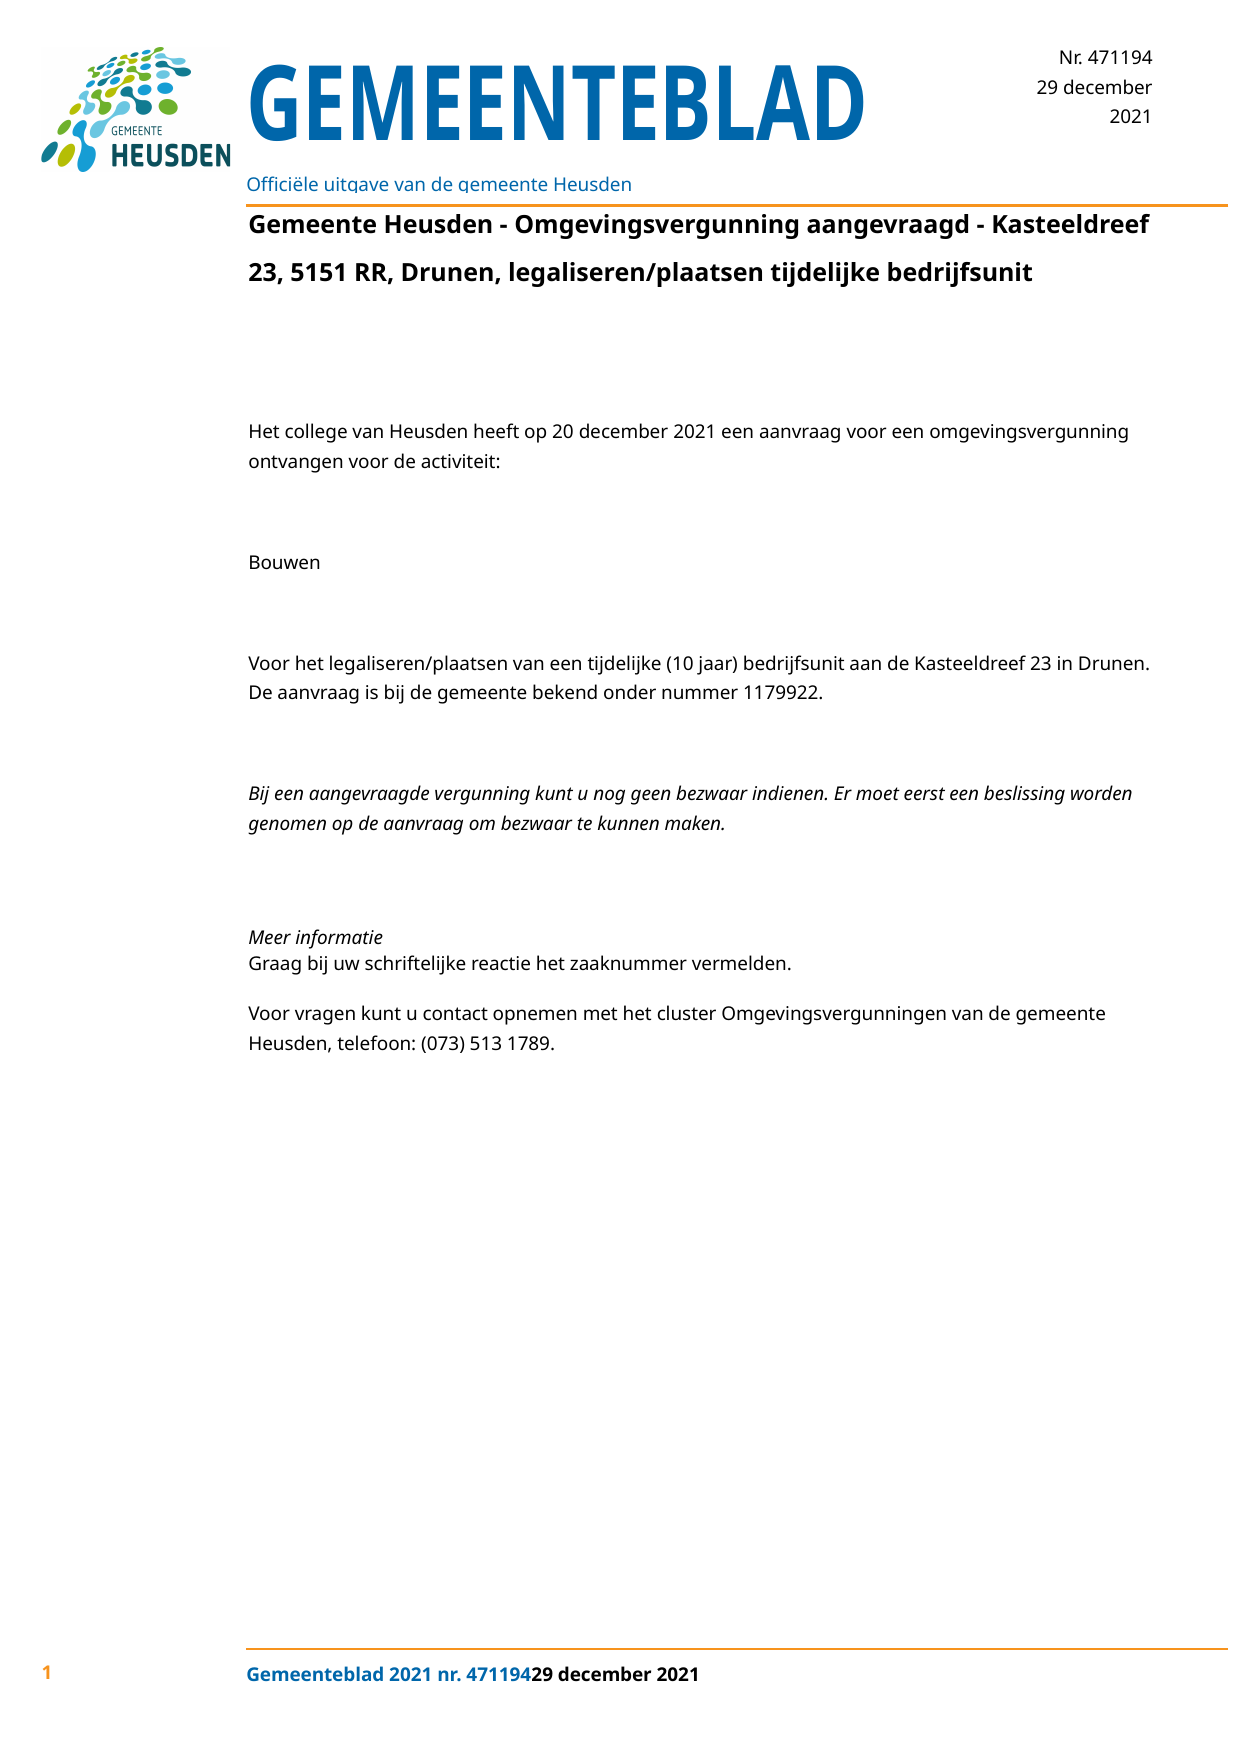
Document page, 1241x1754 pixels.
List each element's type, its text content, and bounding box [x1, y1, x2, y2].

text Gemeente Heusden - Omgevingsvergunning aangevraagd - Kasteeldreef 23, 5151 RR, Drunen, legaliseren/plaatsen tijdelijke bedrijfsunit [248, 207, 1152, 288]
text Meer informatie [248, 924, 1152, 950]
text Bouwen [248, 549, 1152, 575]
text Bij een aangevraagde vergunning kunt u nog geen bezwaar indienen. Er moet eerst een beslissing worden genomen op de aanvraag om bezwaar te kunnen maken. [248, 780, 1152, 836]
text Het college van Heusden heeft op 20 december 2021 een aanvraag voor een omgevingsvergunning ontvangen voor de activiteit: [248, 419, 1152, 474]
text Graag bij uw schriftelijke reactie het zaaknummer vermelden. [248, 950, 1152, 976]
text Voor het legaliseren/plaatsen van een tijdelijke (10 jaar) bedrijfsunit aan de Kasteeldreef 23 in Drunen. De aanvraag is bij de gemeente bekend onder nummer 1179922. [248, 650, 1152, 705]
text Voor vragen kunt u contact opnemen met het cluster Omgevingsvergunningen van de gemeente Heusden, telefoon: (073) 513 1789. [248, 1001, 1152, 1056]
picture [41, 47, 231, 172]
